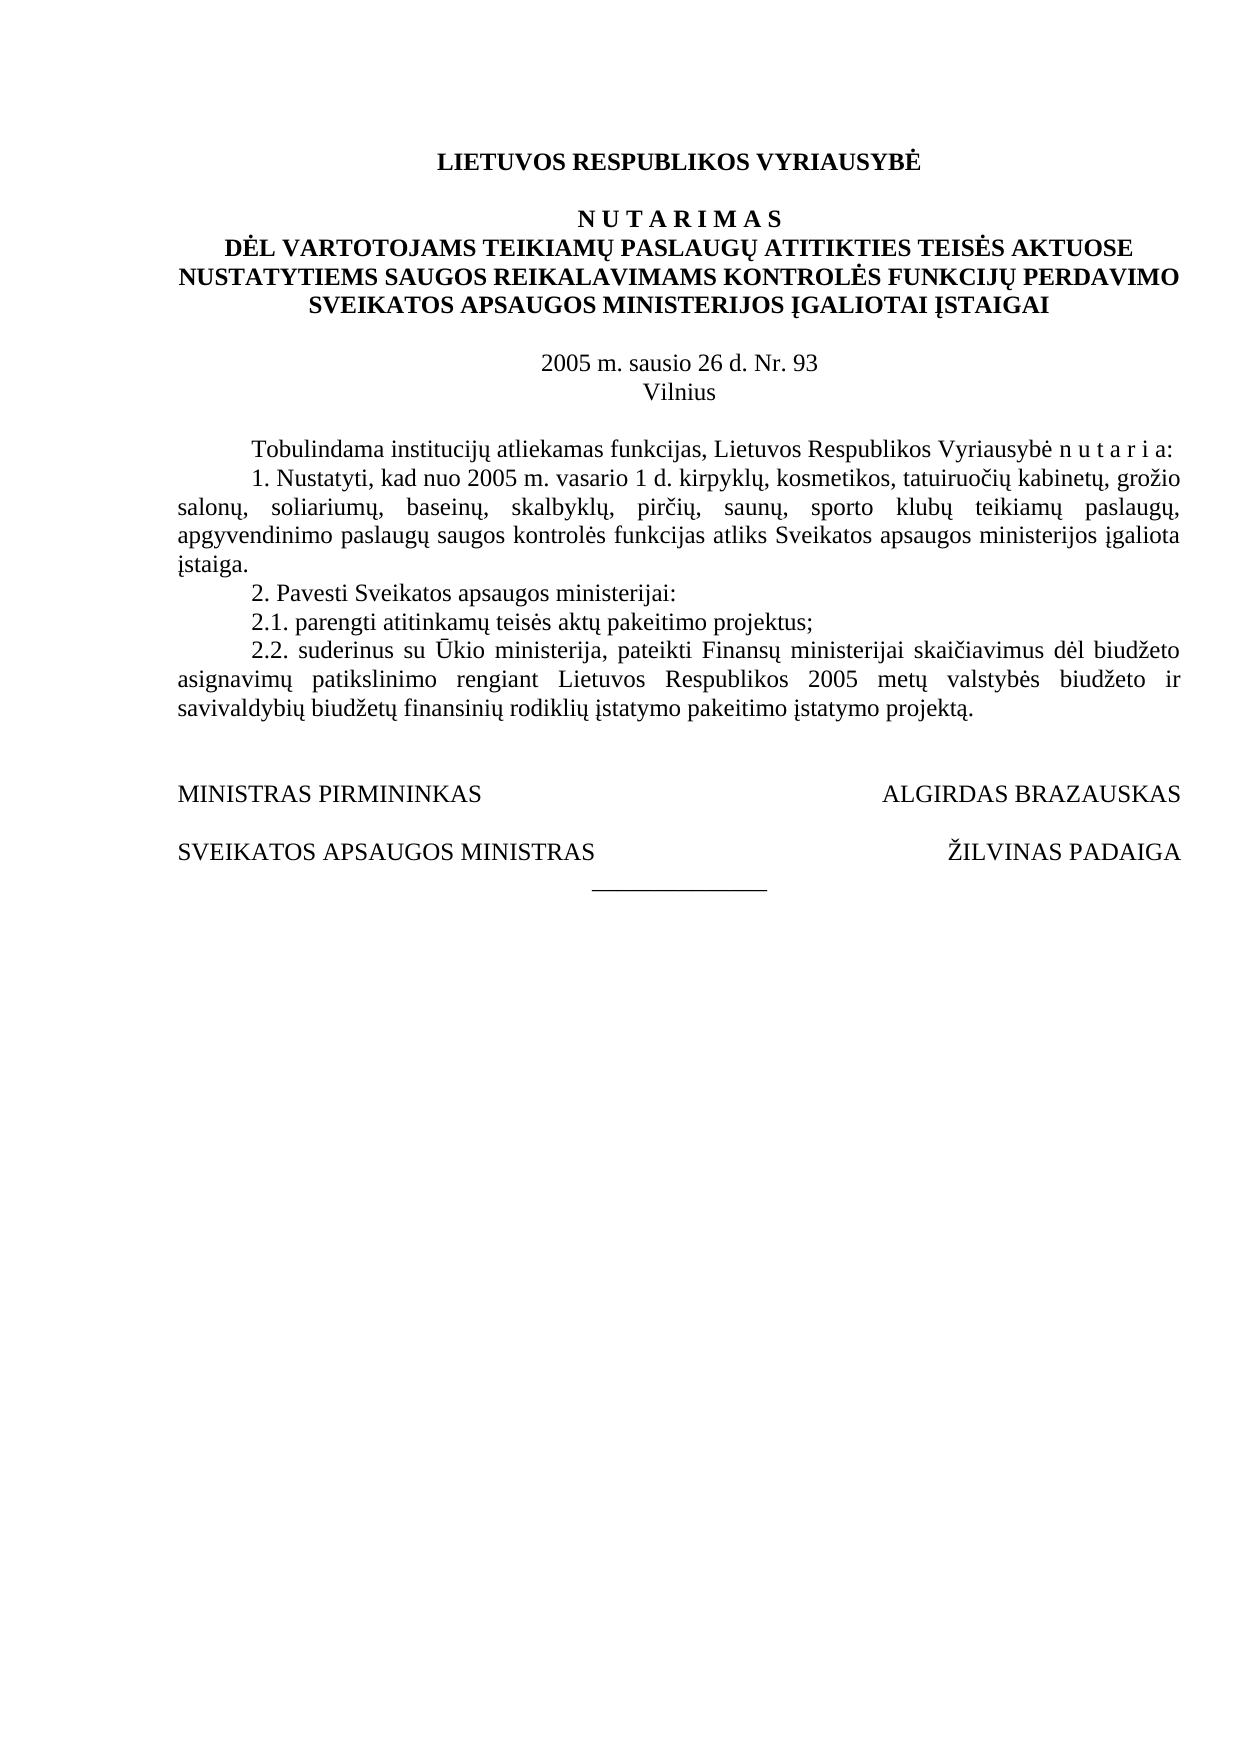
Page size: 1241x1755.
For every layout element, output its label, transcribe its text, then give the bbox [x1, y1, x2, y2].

text DĖL VARTOTOJAMS TEIKIAMŲ PASLAUGŲ ATITIKTIES TEISĖS AKTUOSE NUSTATYTIEMS SAUGOS REIKALAVIMAMS KONTROLĖS FUNKCIJŲ PERDAVIMO SVEIKATOS APSAUGOS MINISTERIJOS ĮGALIOTAI ĮSTAIGAI [177, 233, 1181, 319]
text 2. Pavesti Sveikatos apsaugos ministerijai: [177, 578, 1181, 607]
text N U T A R I M A S [177, 204, 1181, 233]
text 1. Nustatyti, kad nuo 2005 m. vasario 1 d. kirpyklų, kosmetikos, tatuiruočių kabinetų, grožio salonų, soliariumų, baseinų, skalbyklų, pirčių, saunų, sporto klubų teikiamų paslaugų, apgyvendinimo paslaugų saugos kontrolės funkcijas atliks Sveikatos apsaugos ministerijos įgaliota įstaiga. [177, 463, 1181, 578]
text 2.1. parengti atitinkamų teisės aktų pakeitimo projektus; [177, 607, 1181, 636]
text Tobulindama institucijų atliekamas funkcijas, Lietuvos Respublikos Vyriausybė nutaria: [177, 434, 1181, 463]
text SVEIKATOS APSAUGOS MINISTRAS ŽILVINAS PADAIGA [177, 837, 1181, 866]
text ______________ [177, 866, 1181, 894]
text 2.2. suderinus su Ūkio ministerija, pateikti Finansų ministerijai skaičiavimus dėl biudžeto asignavimų patikslinimo rengiant Lietuvos Respublikos 2005 metų valstybės biudžeto ir savivaldybių biudžetų finansinių rodiklių įstatymo pakeitimo įstatymo projektą. [177, 636, 1181, 722]
text Vilnius [177, 377, 1181, 406]
text MINISTRAS PIRMININKAS ALGIRDAS BRAZAUSKAS [177, 779, 1181, 808]
text 2005 m. sausio 26 d. Nr. 93 [177, 348, 1181, 377]
text LIETUVOS RESPUBLIKOS VYRIAUSYBĖ [177, 147, 1181, 176]
